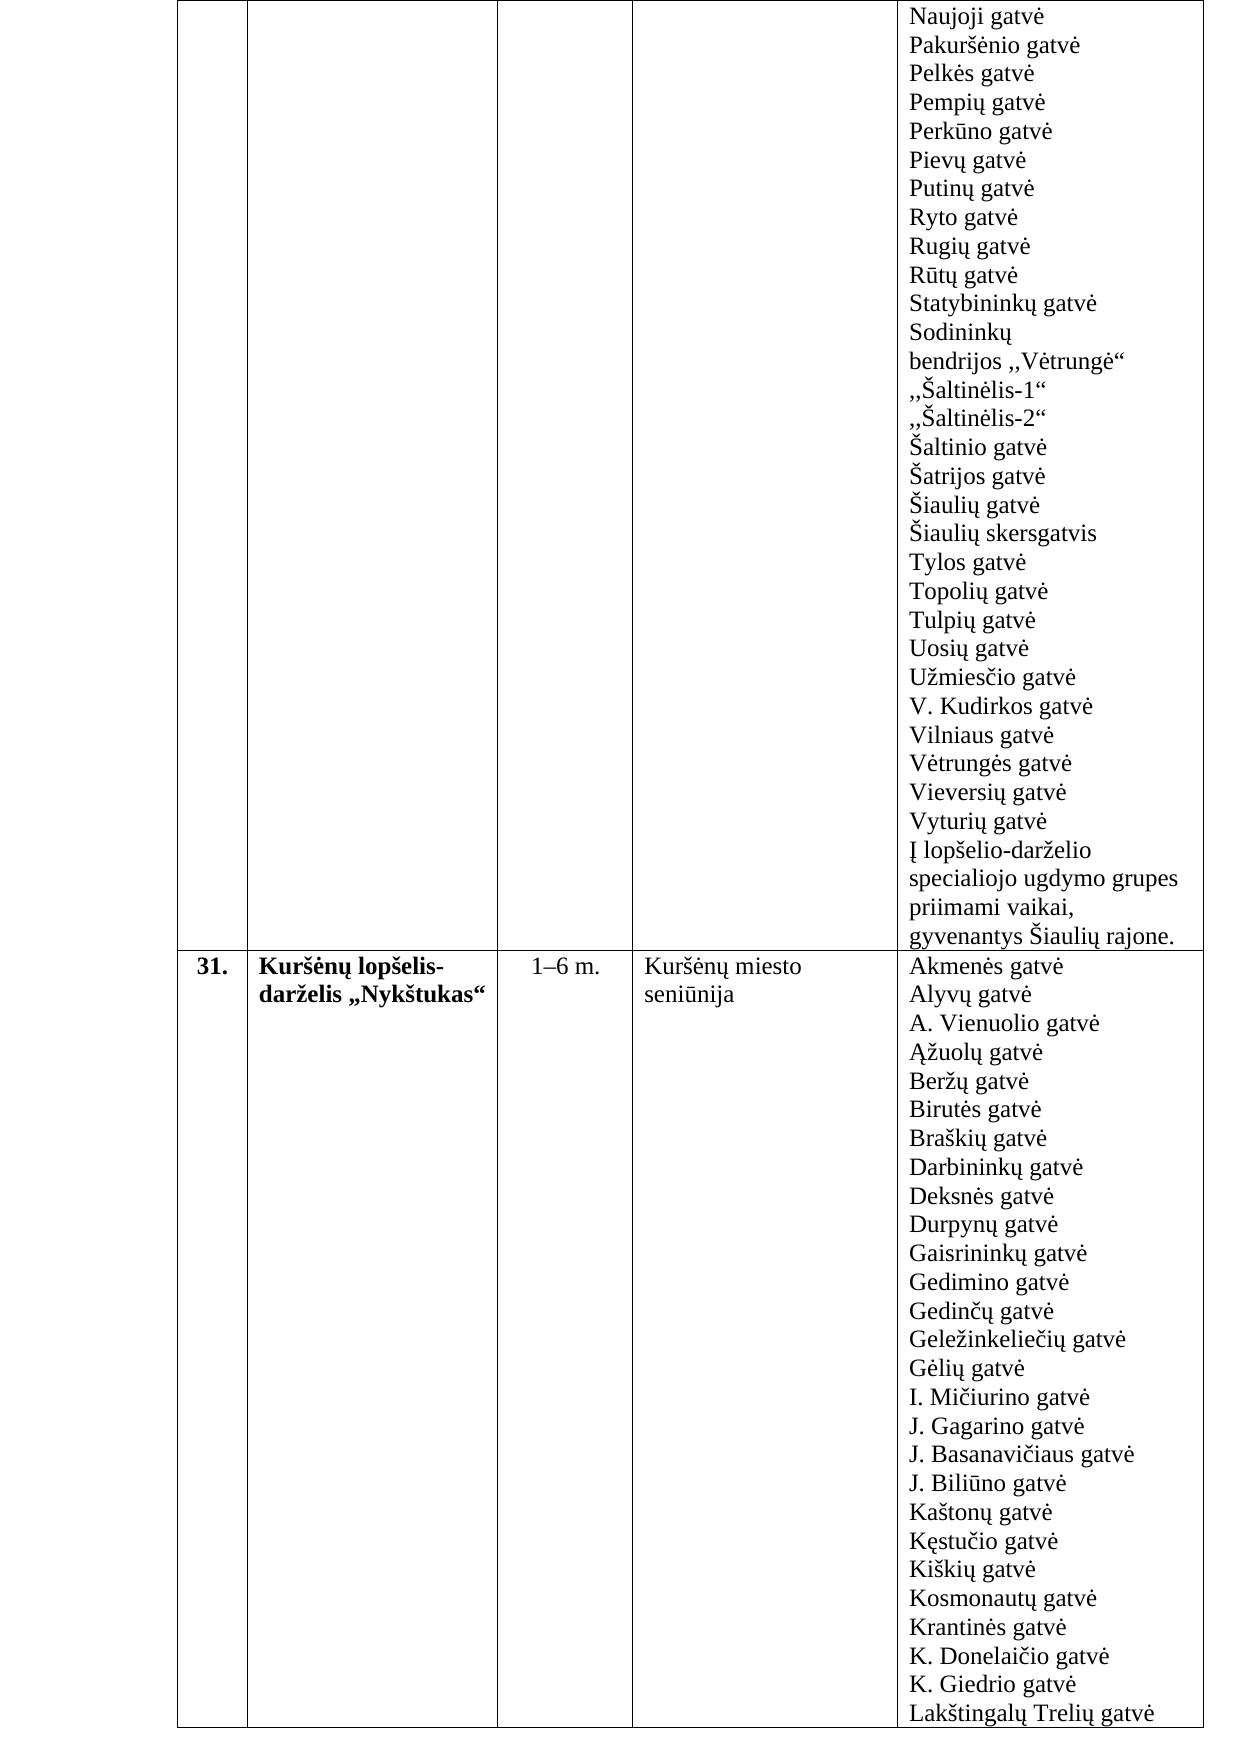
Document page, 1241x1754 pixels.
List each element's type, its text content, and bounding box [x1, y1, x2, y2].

table_cell [633, 1, 897, 950]
table_cell Kuršėnų lopšelis-darželis „Nykštukas“ [248, 951, 497, 1727]
table_cell 1–6 m. [498, 951, 632, 1727]
table_cell [498, 1, 632, 950]
table_cell 31. [178, 951, 247, 1727]
table_cell Kuršėnų miesto seniūnija [633, 951, 897, 1727]
table_cell Naujoji gatvė Pakuršėnio gatvė Pelkės gatvė Pempių gatvė Perkūno gatvė Pievų gatvė Putinų gatvė Ryto gatvė Rugių gatvė Rūtų gatvė Statybininkų gatvė Sodininkų bendrijos ,,Vėtrungė“ ,,Šaltinėlis-1“ ,,Šaltinėlis-2“ Šaltinio gatvė Šatrijos gatvė Šiaulių gatvė Šiaulių skersgatvis Tylos gatvė Topolių gatvė Tulpių gatvė Uosių gatvė Užmiesčio gatvė V. Kudirkos gatvė Vilniaus gatvė Vėtrungės gatvė Vieversių gatvė Vyturių gatvė Į lopšelio-darželio specialiojo ugdymo grupes priimami vaikai, gyvenantys Šiaulių rajone. [898, 1, 1203, 950]
table_cell [248, 1, 497, 950]
table_cell Akmenės gatvė Alyvų gatvė A. Vienuolio gatvė Ąžuolų gatvė Beržų gatvė Birutės gatvė Braškių gatvė Darbininkų gatvė Deksnės gatvė Durpynų gatvė Gaisrininkų gatvė Gedimino gatvė Gedinčų gatvė Geležinkeliečių gatvė Gėlių gatvė I. Mičiurino gatvė J. Gagarino gatvė J. Basanavičiaus gatvė J. Biliūno gatvė Kaštonų gatvė Kęstučio gatvė Kiškių gatvė Kosmonautų gatvė Krantinės gatvė K. Donelaičio gatvė K. Giedrio gatvė Lakštingalų Trelių gatvė [898, 951, 1203, 1727]
table_cell [178, 1, 247, 950]
